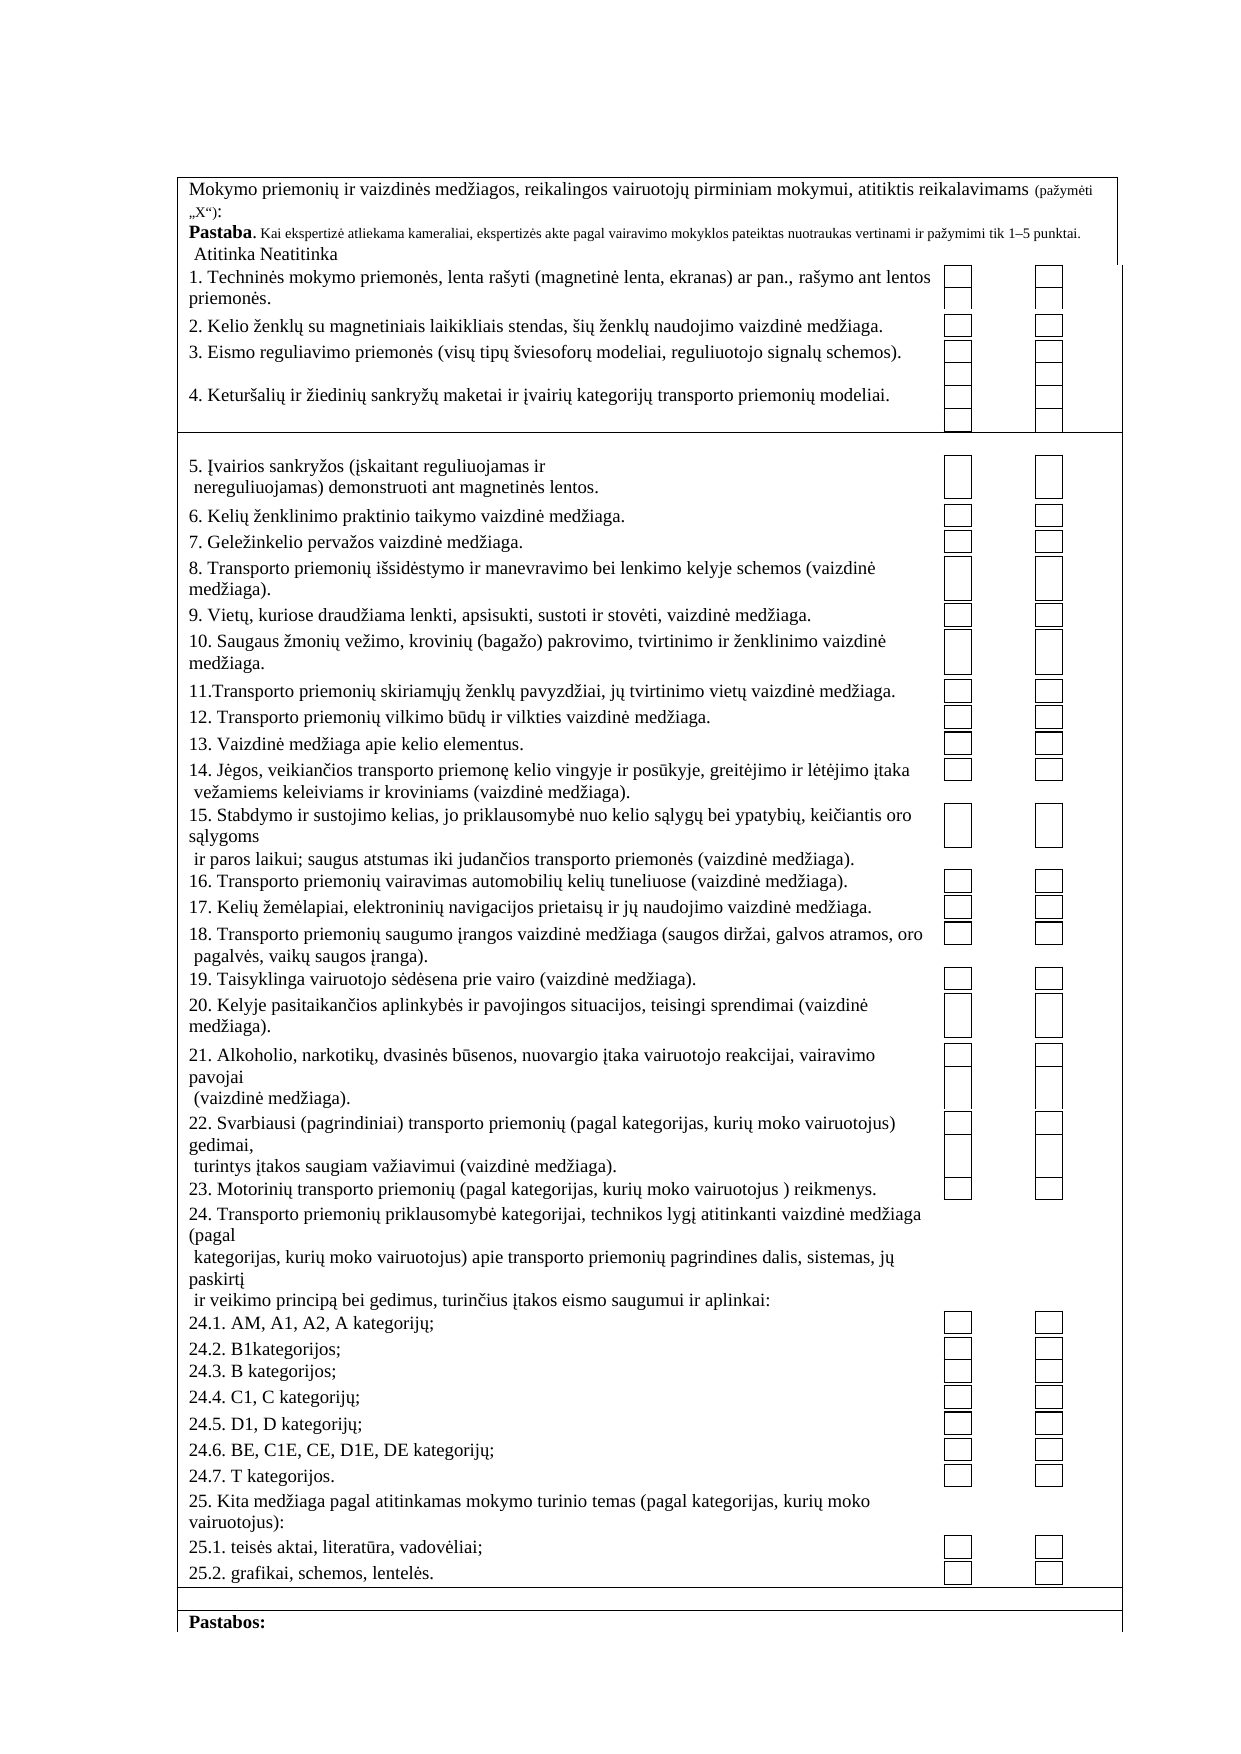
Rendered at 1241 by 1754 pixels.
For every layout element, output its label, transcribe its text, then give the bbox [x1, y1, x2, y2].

table_cell [1063, 731, 1122, 754]
table_cell [945, 1067, 971, 1109]
table_cell [945, 531, 971, 552]
table_cell [1063, 1111, 1122, 1177]
table_cell [944, 309, 971, 313]
table_cell [945, 804, 971, 847]
table_cell pagalvės, vaikų saugos įranga). [178, 944, 944, 967]
table_cell 12. Transporto priemonių vilkimo būdų ir vilkties vaizdinė medžiaga. [178, 705, 944, 728]
table_cell [972, 705, 1035, 728]
table_cell [1063, 1333, 1122, 1337]
table_cell [1063, 552, 1122, 556]
table_cell [945, 363, 971, 385]
table_cell [1063, 847, 1122, 869]
table_cell [971, 1037, 1036, 1043]
table_cell [945, 341, 971, 362]
table_cell [972, 629, 1035, 673]
table_cell [945, 386, 971, 408]
table_cell [945, 1536, 971, 1558]
table_cell [1063, 1177, 1122, 1199]
table_cell [1036, 1312, 1062, 1333]
table_cell 24. Transporto priemonių priklausomybė kategorijai, technikos lygį atitinkanti vaizdinė medžiaga (pagal [178, 1203, 944, 1246]
table_cell [945, 870, 971, 892]
table_cell [972, 556, 1035, 600]
table_cell [945, 1360, 971, 1382]
table_cell 14. Jėgos, veikiančios transporto priemonę kelio vingyje ir posūkyje, greitėjimo ir lėtėjimo įtaka [178, 758, 944, 780]
table_cell [1063, 1411, 1122, 1434]
table_cell [1063, 309, 1122, 313]
table_cell [1063, 340, 1122, 431]
table_cell [972, 340, 1035, 431]
table_cell [945, 456, 971, 498]
table_cell [1036, 680, 1062, 702]
table_cell [972, 1111, 1035, 1177]
table_cell 23. Motorinių transporto priemonių (pagal kategorijas, kurių moko vairuotojus ) reikmenys. [178, 1177, 944, 1199]
table_cell [1036, 499, 1062, 503]
table_cell [945, 1044, 971, 1066]
table_cell [971, 780, 1036, 803]
table_cell 24.2. B1kategorijos; [178, 1337, 944, 1359]
table_cell [1063, 989, 1122, 993]
table_cell 3. Eismo reguliavimo priemonės (visų tipų šviesoforų modeliai, reguliuotojo signalų schemos). 4. Keturšalių ir žiedinių sankryžų maketai ir įvairių kategorijų transporto priemonių modeliai. [178, 340, 944, 431]
table_cell [1063, 895, 1122, 918]
table_cell [1036, 557, 1062, 600]
table_cell [1036, 505, 1062, 526]
table_cell [1036, 1246, 1062, 1289]
table_cell [972, 1311, 1035, 1333]
table_cell [971, 1246, 1036, 1289]
table_cell [971, 847, 1036, 869]
table_cell 16. Transporto priemonių vairavimas automobilių kelių tuneliuose (vaizdinė medžiaga). [178, 869, 944, 892]
table_cell 24.7. T kategorijos. [178, 1464, 944, 1486]
table_cell [945, 968, 971, 989]
table_cell [1036, 1289, 1062, 1311]
table_cell [1063, 1438, 1122, 1460]
table_cell [945, 1465, 971, 1486]
table_cell [1063, 265, 1122, 309]
table_cell [944, 1289, 971, 1311]
table_cell [944, 1038, 971, 1043]
table_cell [1036, 363, 1062, 385]
table_cell [945, 505, 971, 526]
table_cell 18. Transporto priemonių saugumo įrangos vaizdinė medžiaga (saugos diržai, galvos atramos, oro [178, 921, 944, 944]
table_cell [971, 552, 1036, 556]
table_cell Pastabos: [178, 1611, 1122, 1632]
table_cell [1036, 781, 1062, 803]
table_cell [1063, 504, 1122, 526]
table_cell [1036, 433, 1062, 454]
table_cell [945, 733, 971, 754]
table_cell [972, 265, 1035, 309]
table_cell [945, 604, 971, 626]
table_cell [1036, 759, 1062, 780]
table_cell [1036, 870, 1062, 892]
table_cell [971, 1203, 1036, 1246]
table_cell [1036, 288, 1062, 309]
table_cell [944, 1203, 971, 1246]
table_cell [178, 498, 944, 503]
table_cell [972, 803, 1035, 847]
table_cell [945, 680, 971, 702]
table_cell [945, 1178, 971, 1199]
table_cell [1063, 1561, 1122, 1584]
table_cell 13. Vaizdinė medžiaga apie kelio elementus. [178, 731, 944, 754]
table_cell [972, 1438, 1035, 1460]
table_cell [944, 1490, 971, 1533]
table_cell [971, 1333, 1036, 1337]
table_cell Mokymo priemonių ir vaizdinės medžiagos, reikalingos vairuotojų pirminiam mokymui, atitiktis reikalavimams (pažymėti „X“): Pastaba. Kai ekspertizė atliekama kameraliai, ekspertizės akte pagal vairavimo mokyklos pateiktas nuotraukas vertinami ir pažymimi tik 1–5 punktai. Atitinka Neatitinka [178, 178, 1117, 264]
table_cell [1036, 804, 1062, 847]
table_cell [1036, 531, 1062, 552]
table_cell [944, 1246, 971, 1289]
table_cell [1036, 315, 1062, 336]
table_cell [1063, 921, 1122, 944]
table_cell [178, 552, 944, 556]
table_cell [1036, 341, 1062, 362]
table_cell 10. Saugaus žmonių vežimo, krovinių (bagažo) pakrovimo, tvirtinimo ir ženklinimo vaizdinė medžiaga. [178, 629, 944, 673]
table_cell 22. Svarbiausi (pagrindiniai) transporto priemonių (pagal kategorijas, kurių moko vairuotojus) gedimai, turintys įtakos saugiam važiavimui (vaizdinė medžiaga). [178, 1111, 944, 1177]
table_cell [972, 993, 1035, 1037]
table_cell [1063, 1464, 1122, 1486]
table_cell vežamiems keleiviams ir kroviniams (vaizdinė medžiaga). [178, 780, 944, 803]
table_cell [1063, 629, 1122, 673]
table_cell [1063, 1037, 1122, 1043]
table_cell 20. Kelyje pasitaikančios aplinkybės ir pavojingos situacijos, teisingi sprendimai (vaizdinė medžiaga). [178, 993, 944, 1037]
table_cell [1036, 968, 1062, 989]
table_cell [945, 1338, 971, 1359]
table_cell [1063, 1337, 1122, 1359]
table_cell [178, 1588, 1122, 1610]
table_cell [1036, 266, 1062, 287]
table_cell [1063, 993, 1122, 1037]
table_cell [1063, 1490, 1122, 1533]
table_cell [945, 1562, 971, 1584]
table_cell [945, 557, 971, 600]
table_cell [945, 409, 971, 431]
table_cell 2. Kelio ženklų su magnetiniais laikikliais stendas, šių ženklų naudojimo vaizdinė medžiaga. [178, 314, 944, 336]
table_cell [971, 1490, 1036, 1533]
table_cell [971, 498, 1036, 503]
table_cell [945, 288, 971, 309]
table_cell [1063, 1385, 1122, 1408]
table_cell [1063, 780, 1122, 803]
table_cell [1063, 1203, 1122, 1246]
table_cell [1063, 1535, 1122, 1558]
table_cell 25.1. teisės aktai, literatūra, vadovėliai; [178, 1535, 944, 1558]
table_cell [945, 1312, 971, 1333]
table_cell 15. Stabdymo ir sustojimo kelias, jo priklausomybė nuo kelio sąlygų bei ypatybių, keičiantis oro sąlygoms [178, 803, 944, 847]
table_cell [1063, 1289, 1122, 1311]
table_cell [1118, 177, 1122, 264]
table_cell 1. Techninės mokymo priemonės, lenta rašyti (magnetinė lenta, ekranas) ar pan., rašymo ant lentos priemonės. [178, 265, 944, 309]
table_cell [1063, 556, 1122, 600]
table_cell [972, 895, 1035, 918]
table_cell [1036, 706, 1062, 728]
table_cell 24.4. C1, C kategorijų; [178, 1385, 944, 1408]
table_cell [1063, 803, 1122, 847]
table_cell [1036, 1203, 1062, 1246]
table_cell [944, 499, 971, 503]
table_cell [972, 758, 1035, 780]
table_cell [1063, 498, 1122, 503]
table_cell [972, 679, 1035, 702]
table_cell [1063, 705, 1122, 728]
table_cell [178, 1333, 944, 1337]
table_cell [944, 781, 971, 803]
table_cell 5. Įvairios sankryžos (įskaitant reguliuojamas ir nereguliuojamas) demonstruoti ant magnetinės lentos. [178, 433, 944, 498]
table_cell [945, 994, 971, 1037]
table_cell 21. Alkoholio, narkotikų, dvasinės būsenos, nuovargio įtaka vairuotojo reakcijai, vairavimo pavojai (vaizdinė medžiaga). [178, 1043, 944, 1109]
table_cell [945, 1112, 971, 1134]
table_cell [1036, 1338, 1062, 1359]
table_cell [972, 1411, 1035, 1434]
table_cell [945, 315, 971, 336]
table_cell [1036, 945, 1062, 967]
table_cell [1036, 896, 1062, 918]
table_cell [945, 266, 971, 287]
table_cell [1036, 1112, 1062, 1134]
table_cell [1036, 1562, 1062, 1584]
table_cell [972, 530, 1035, 552]
table_cell [972, 1561, 1035, 1584]
table_cell 19. Taisyklinga vairuotojo sėdėsena prie vairo (vaizdinė medžiaga). [178, 967, 944, 989]
table_cell [972, 1385, 1035, 1408]
table_cell [972, 1043, 1035, 1109]
table_cell [1036, 1536, 1062, 1558]
table_cell [971, 309, 1036, 313]
table_cell [1036, 1038, 1062, 1043]
table_cell [1036, 994, 1062, 1037]
table_cell [972, 731, 1035, 754]
table_cell 24.5. D1, D kategorijų; [178, 1411, 944, 1434]
table_cell [945, 630, 971, 673]
table_cell [1063, 1043, 1122, 1109]
table_cell [1036, 848, 1062, 869]
table_cell 7. Geležinkelio pervažos vaizdinė medžiaga. [178, 530, 944, 552]
table_cell [972, 967, 1035, 989]
table_cell [1063, 1199, 1122, 1203]
table_cell 8. Transporto priemonių išsidėstymo ir manevravimo bei lenkimo kelyje schemos (vaizdinė medžiaga). [178, 556, 944, 600]
table_cell [1036, 923, 1062, 944]
table_cell [971, 1289, 1036, 1311]
table_cell 24.3. B kategorijos; [178, 1359, 944, 1382]
table_cell [1036, 456, 1062, 498]
table_cell [944, 945, 971, 967]
table_cell 25. Kita medžiaga pagal atitinkamas mokymo turinio temas (pagal kategorijas, kurių moko vairuotojus): [178, 1490, 944, 1533]
table_cell [1036, 386, 1062, 408]
table_cell [945, 1135, 971, 1177]
table_cell [972, 1464, 1035, 1486]
table_cell [945, 1439, 971, 1460]
table_cell [944, 848, 971, 869]
table_cell [1036, 1490, 1062, 1533]
table_cell [1063, 603, 1122, 626]
table_cell 17. Kelių žemėlapiai, elektroninių navigacijos prietaisų ir jų naudojimo vaizdinė medžiaga. [178, 895, 944, 918]
table_cell [1063, 433, 1122, 498]
table_cell [971, 1199, 1036, 1203]
table_cell 25.2. grafikai, schemos, lentelės. [178, 1561, 944, 1584]
table_cell [1063, 1359, 1122, 1382]
table_cell [945, 1413, 971, 1434]
table_cell [972, 1359, 1035, 1382]
table_cell 9. Vietų, kuriose draudžiama lenkti, apsisukti, sustoti ir stovėti, vaizdinė medžiaga. [178, 603, 944, 626]
table_cell 24.1. AM, A1, A2, A kategorijų; [178, 1311, 944, 1333]
table_cell [945, 706, 971, 728]
table_cell [972, 603, 1035, 626]
table_cell [1036, 604, 1062, 626]
table_cell [1063, 679, 1122, 702]
table_cell [1036, 630, 1062, 673]
table_cell [1036, 1360, 1062, 1382]
table_cell [945, 1386, 971, 1408]
table_cell [1063, 967, 1122, 989]
table_cell [945, 896, 971, 918]
table_cell [178, 309, 944, 313]
table_cell [1063, 1311, 1122, 1333]
table_cell [1063, 944, 1122, 967]
table_cell [178, 989, 944, 993]
table_cell [971, 944, 1036, 967]
table_cell [972, 504, 1035, 526]
table_cell ir paros laikui; saugus atstumas iki judančios transporto priemonės (vaizdinė medžiaga). [178, 847, 944, 869]
table_cell [1063, 530, 1122, 552]
table_cell [1036, 1386, 1062, 1408]
table_cell [1036, 1135, 1062, 1177]
table_cell 24.6. BE, C1E, CE, D1E, DE kategorijų; [178, 1438, 944, 1460]
table_cell [178, 1037, 944, 1043]
table_cell [972, 921, 1035, 944]
table_cell [1063, 1246, 1122, 1289]
table_cell [1063, 314, 1122, 336]
table_cell [1036, 309, 1062, 313]
table_cell [178, 1199, 944, 1203]
table_cell [1036, 1465, 1062, 1486]
table_cell [1036, 409, 1062, 431]
table_cell [971, 989, 1036, 993]
table_cell [1036, 1439, 1062, 1460]
table_cell [945, 759, 971, 780]
table_cell [972, 1535, 1035, 1558]
table_cell [971, 433, 1036, 498]
table_cell [972, 1337, 1035, 1359]
table_cell [1036, 733, 1062, 754]
table_cell [1036, 1044, 1062, 1066]
table_cell [972, 314, 1035, 336]
table_cell [1036, 1067, 1062, 1109]
table_cell [1036, 1178, 1062, 1199]
table_cell [1063, 869, 1122, 892]
table_cell ir veikimo principą bei gedimus, turinčius įtakos eismo saugumui ir aplinkai: [178, 1289, 944, 1311]
table_cell [1063, 758, 1122, 780]
table_cell [945, 923, 971, 944]
table_cell 6. Kelių ženklinimo praktinio taikymo vaizdinė medžiaga. [178, 504, 944, 526]
table_cell [1036, 1413, 1062, 1434]
table_cell [972, 869, 1035, 892]
table_cell [944, 433, 971, 454]
table_cell 11.Transporto priemonių skiriamųjų ženklų pavyzdžiai, jų tvirtinimo vietų vaizdinė medžiaga. [178, 679, 944, 702]
table_cell [972, 1177, 1035, 1199]
table_cell kategorijas, kurių moko vairuotojus) apie transporto priemonių pagrindines dalis, sistemas, jų paskirtį [178, 1246, 944, 1289]
